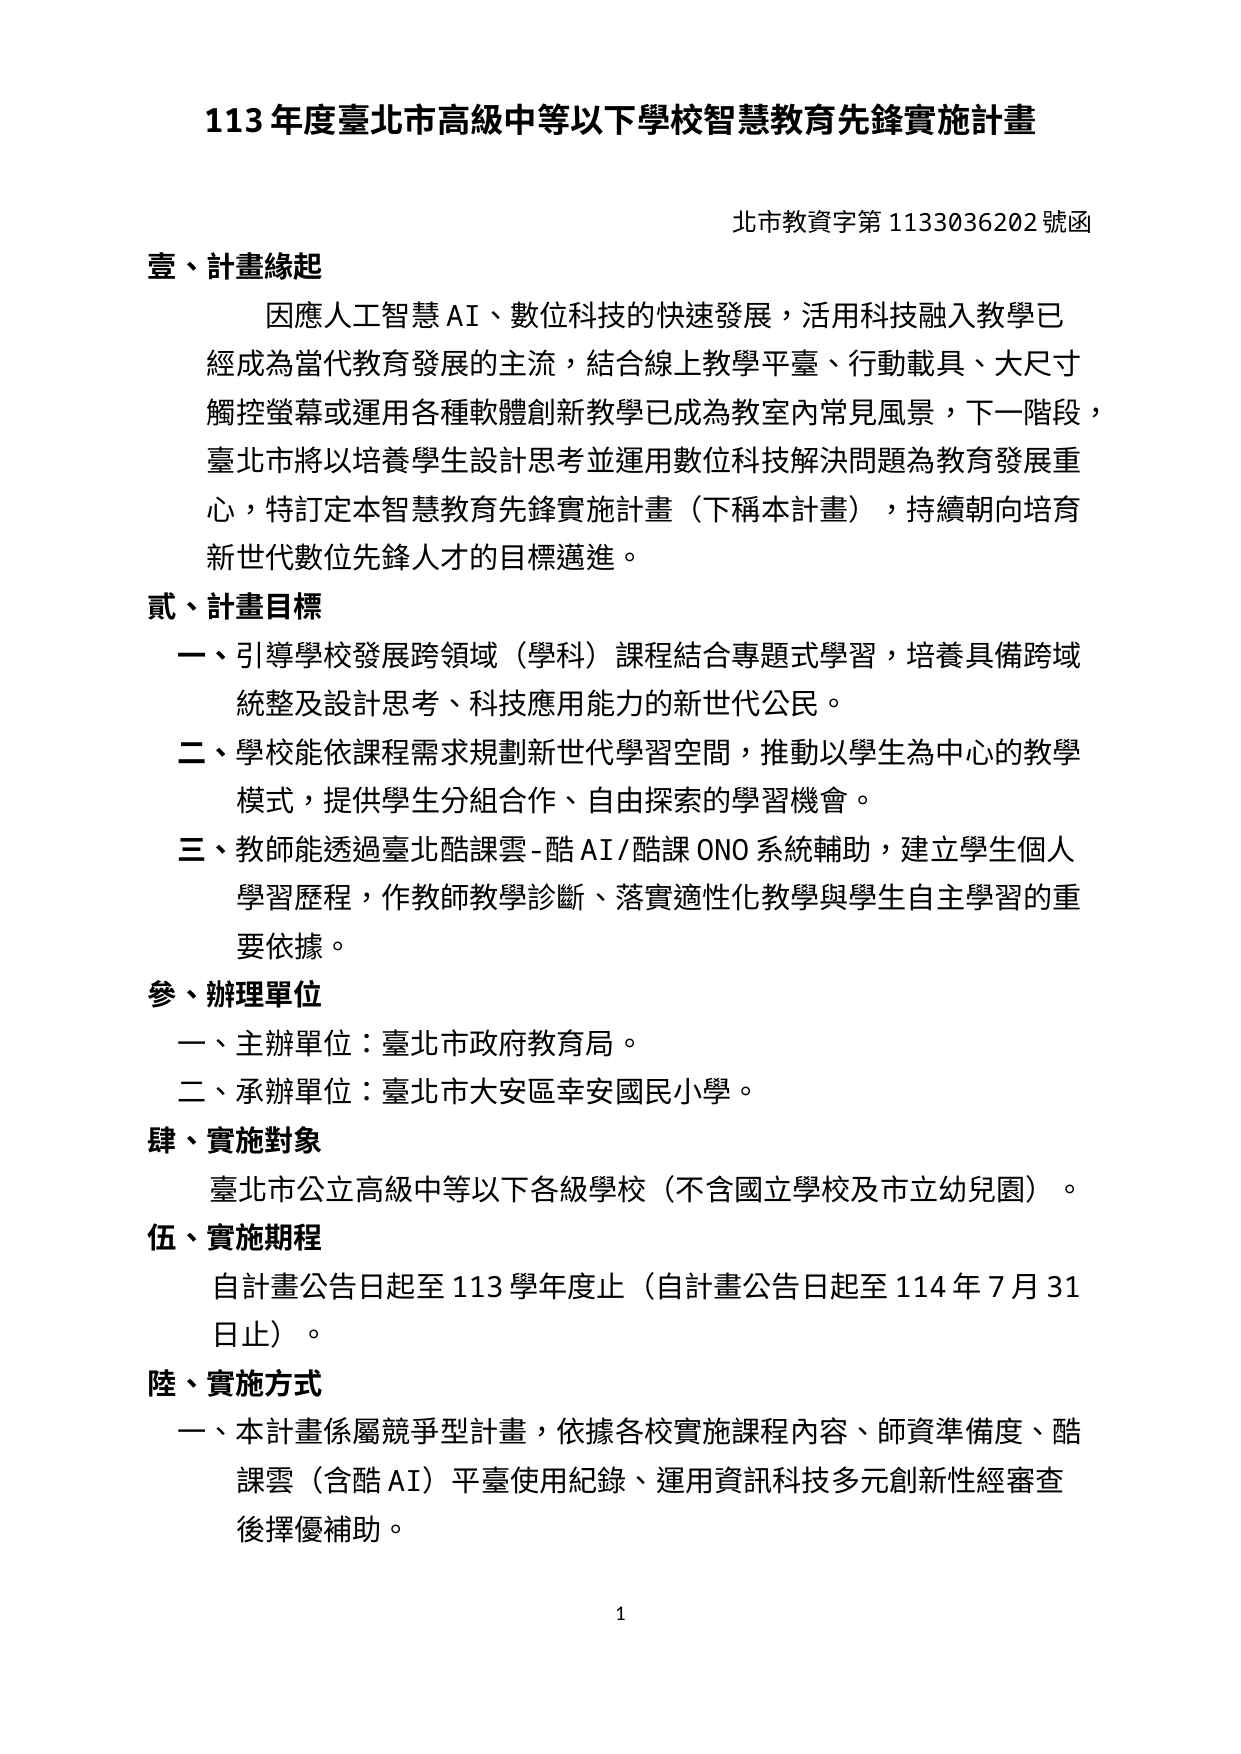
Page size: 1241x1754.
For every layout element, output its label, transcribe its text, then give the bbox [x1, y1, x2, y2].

text 壹、計畫緣起 [148, 244, 1092, 286]
text 臺北市公立高級中等以下各級學校（不含國立學校及市立幼兒園）。 [148, 1166, 1092, 1208]
text 二、承辦單位：臺北市大安區幸安國民小學。 [177, 1069, 1092, 1111]
text 113年度臺北市高級中等以下學校智慧教育先鋒實施計畫 [148, 94, 1092, 143]
text 二、學校能依課程需求規劃新世代學習空間，推動以學生為中心的教學模式，提供學生分組合作、自由探索的學習機會。 [177, 729, 1092, 820]
text 貳、計畫目標 [148, 583, 1092, 626]
text 伍、實施期程 [148, 1215, 1092, 1257]
text 參、辦理單位 [148, 972, 1092, 1014]
text 一、主辦單位：臺北市政府教育局。 [177, 1021, 1092, 1063]
text 自計畫公告日起至113學年度止（自計畫公告日起至114年7月31日止）。 [212, 1263, 1092, 1354]
text 因應人工智慧AI、數位科技的快速發展，活用科技融入教學已經成為當代教育發展的主流，結合線上教學平臺、行動載具、大尺寸觸控螢幕或運用各種軟體創新教學已成為教室內常見風景，下一階段，臺北市將以培養學生設計思考並運用數位科技解決問題為教育發展重心，特訂定本智慧教育先鋒實施計畫（下稱本計畫），持續朝向培育新世代數位先鋒人才的目標邁進。 [207, 292, 1092, 577]
text 陸、實施方式 [148, 1360, 1092, 1403]
text 肆、實施對象 [148, 1118, 1092, 1160]
text 一、本計畫係屬競爭型計畫，依據各校實施課程內容、師資準備度、酷課雲（含酷AI）平臺使用紀錄、運用資訊科技多元創新性經審查後擇優補助。 [177, 1409, 1092, 1548]
text 三、教師能透過臺北酷課雲-酷AI/酷課ONO系統輔助，建立學生個人學習歷程，作教師教學診斷、落實適性化教學與學生自主學習的重要依據。 [177, 826, 1092, 966]
text 北市教資字第1133036202號函 [148, 202, 1092, 238]
text 一、引導學校發展跨領域（學科）課程結合專題式學習，培養具備跨域統整及設計思考、科技應用能力的新世代公民。 [177, 632, 1092, 723]
